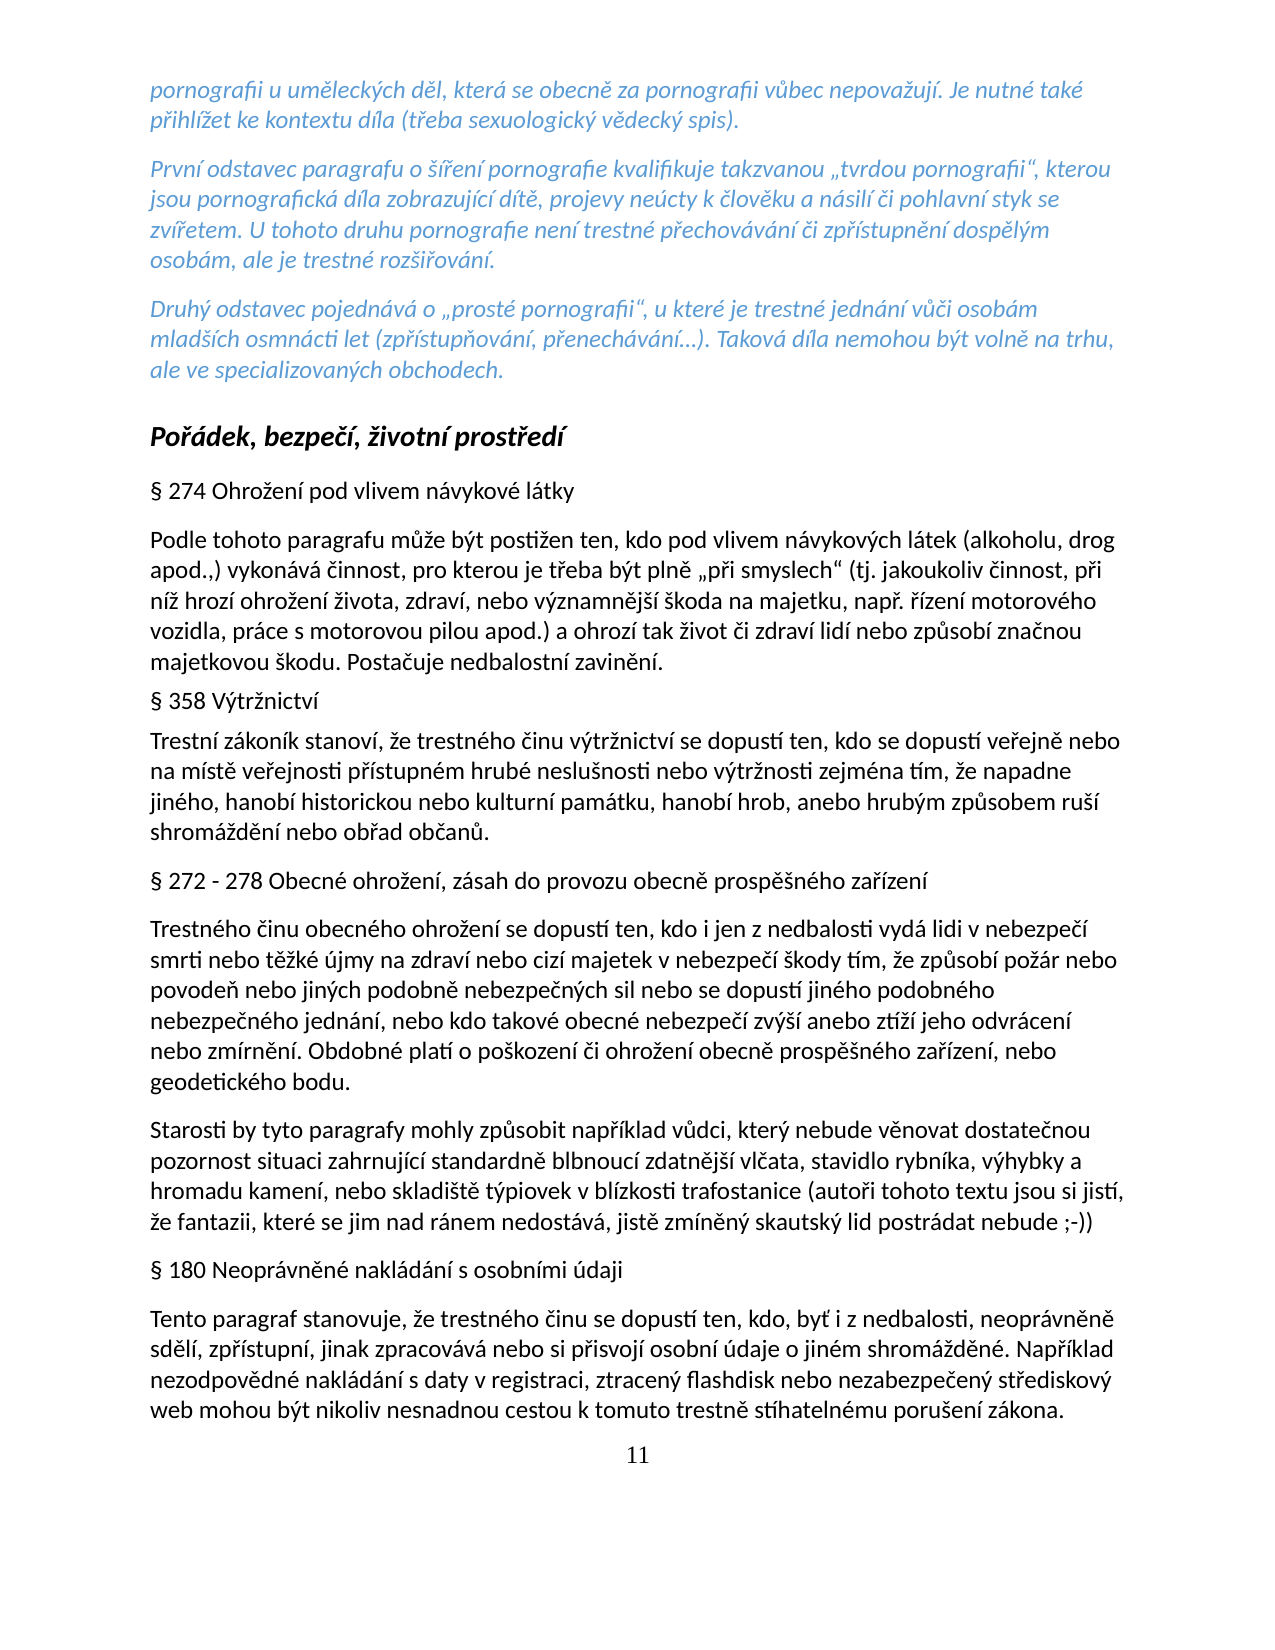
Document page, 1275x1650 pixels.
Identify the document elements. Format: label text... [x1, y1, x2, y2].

text § 358 Výtržnictví [150, 685, 1125, 716]
text § 180 Neoprávněné nakládání s osobními údaji [150, 1254, 1125, 1285]
text § 272 - 278 Obecné ohrožení, zásah do provozu obecně prospěšného zařízení [150, 865, 1125, 895]
text Trestní zákoník stanoví, že trestného činu výtržnictví se dopustí ten, kdo se dopustí veřejně nebo na místě veřejnosti přístupném hrubé neslušnosti nebo výtržnosti zejména tím, že napadne jiného, hanobí historickou nebo kulturní památku, hanobí hrob, anebo hrubým způsobem ruší shromáždění nebo obřad občanů. [150, 725, 1125, 847]
text § 274 Ohrožení pod vlivem návykové látky [150, 475, 1125, 506]
text Tento paragraf stanovuje, že trestného činu se dopustí ten, kdo, byť i z nedbalosti, neoprávněně sdělí, zpřístupní, jinak zpracovává nebo si přisvojí osobní údaje o jiném shromážděné. Například nezodpovědné nakládání s daty v registraci, ztracený flashdisk nebo nezabezpečený střediskový web mohou být nikoliv nesnadnou cestou k tomuto trestně stíhatelnému porušení zákona. [150, 1303, 1125, 1425]
text Trestného činu obecného ohrožení se dopustí ten, kdo i jen z nedbalosti vydá lidi v nebezpečí smrti nebo těžké újmy na zdraví nebo cizí majetek v nebezpečí škody tím, že způsobí požár nebo povodeň nebo jiných podobně nebezpečných sil nebo se dopustí jiného podobného nebezpečného jednání, nebo kdo takové obecné nebezpečí zvýší anebo ztíží jeho odvrácení nebo zmírnění. Obdobné platí o poškození či ohrožení obecně prospěšného zařízení, nebo geodetického bodu. [150, 913, 1125, 1096]
subtitle Pořádek, bezpečí, životní prostředí [150, 418, 1125, 454]
text Starosti by tyto paragrafy mohly způsobit například vůdci, který nebude věnovat dostatečnou pozornost situaci zahrnující standardně blbnoucí zdatnější vlčata, stavidlo rybníka, výhybky a hromadu kamení, nebo skladiště týpiovek v blízkosti trafostanice (autoři tohoto textu jsou si jistí, že fantazii, které se jim nad ránem nedostává, jistě zmíněný skautský lid postrádat nebude ;-)) [150, 1114, 1125, 1236]
text Druhý odstavec pojednává o „prosté pornografii“, u které je trestné jednání vůči osobám mladších osmnácti let (zpřístupňování, přenechávání…). Taková díla nemohou být volně na trhu, ale ve specializovaných obchodech. [150, 293, 1125, 384]
text První odstavec paragrafu o šíření pornografie kvalifikuje takzvanou „tvrdou pornografii“, kterou jsou pornografická díla zobrazující dítě, projevy neúcty k člověku a násilí či pohlavní styk se zvířetem. U tohoto druhu pornografie není trestné přechovávání či zpřístupnění dospělým osobám, ale je trestné rozšiřování. [150, 153, 1125, 275]
text Podle tohoto paragrafu může být postižen ten, kdo pod vlivem návykových látek (alkoholu, drog apod.,) vykonává činnost, pro kterou je třeba být plně „při smyslech“ (tj. jakoukoliv činnost, při níž hrozí ohrožení života, zdraví, nebo významnější škoda na majetku, např. řízení motorového vozidla, práce s motorovou pilou apod.) a ohrozí tak život či zdraví lidí nebo způsobí značnou majetkovou škodu. Postačuje nedbalostní zavinění. [150, 524, 1125, 676]
text pornografii u uměleckých děl, která se obecně za pornografii vůbec nepovažují. Je nutné také přihlížet ke kontextu díla (třeba sexuologický vědecký spis). [150, 74, 1125, 135]
